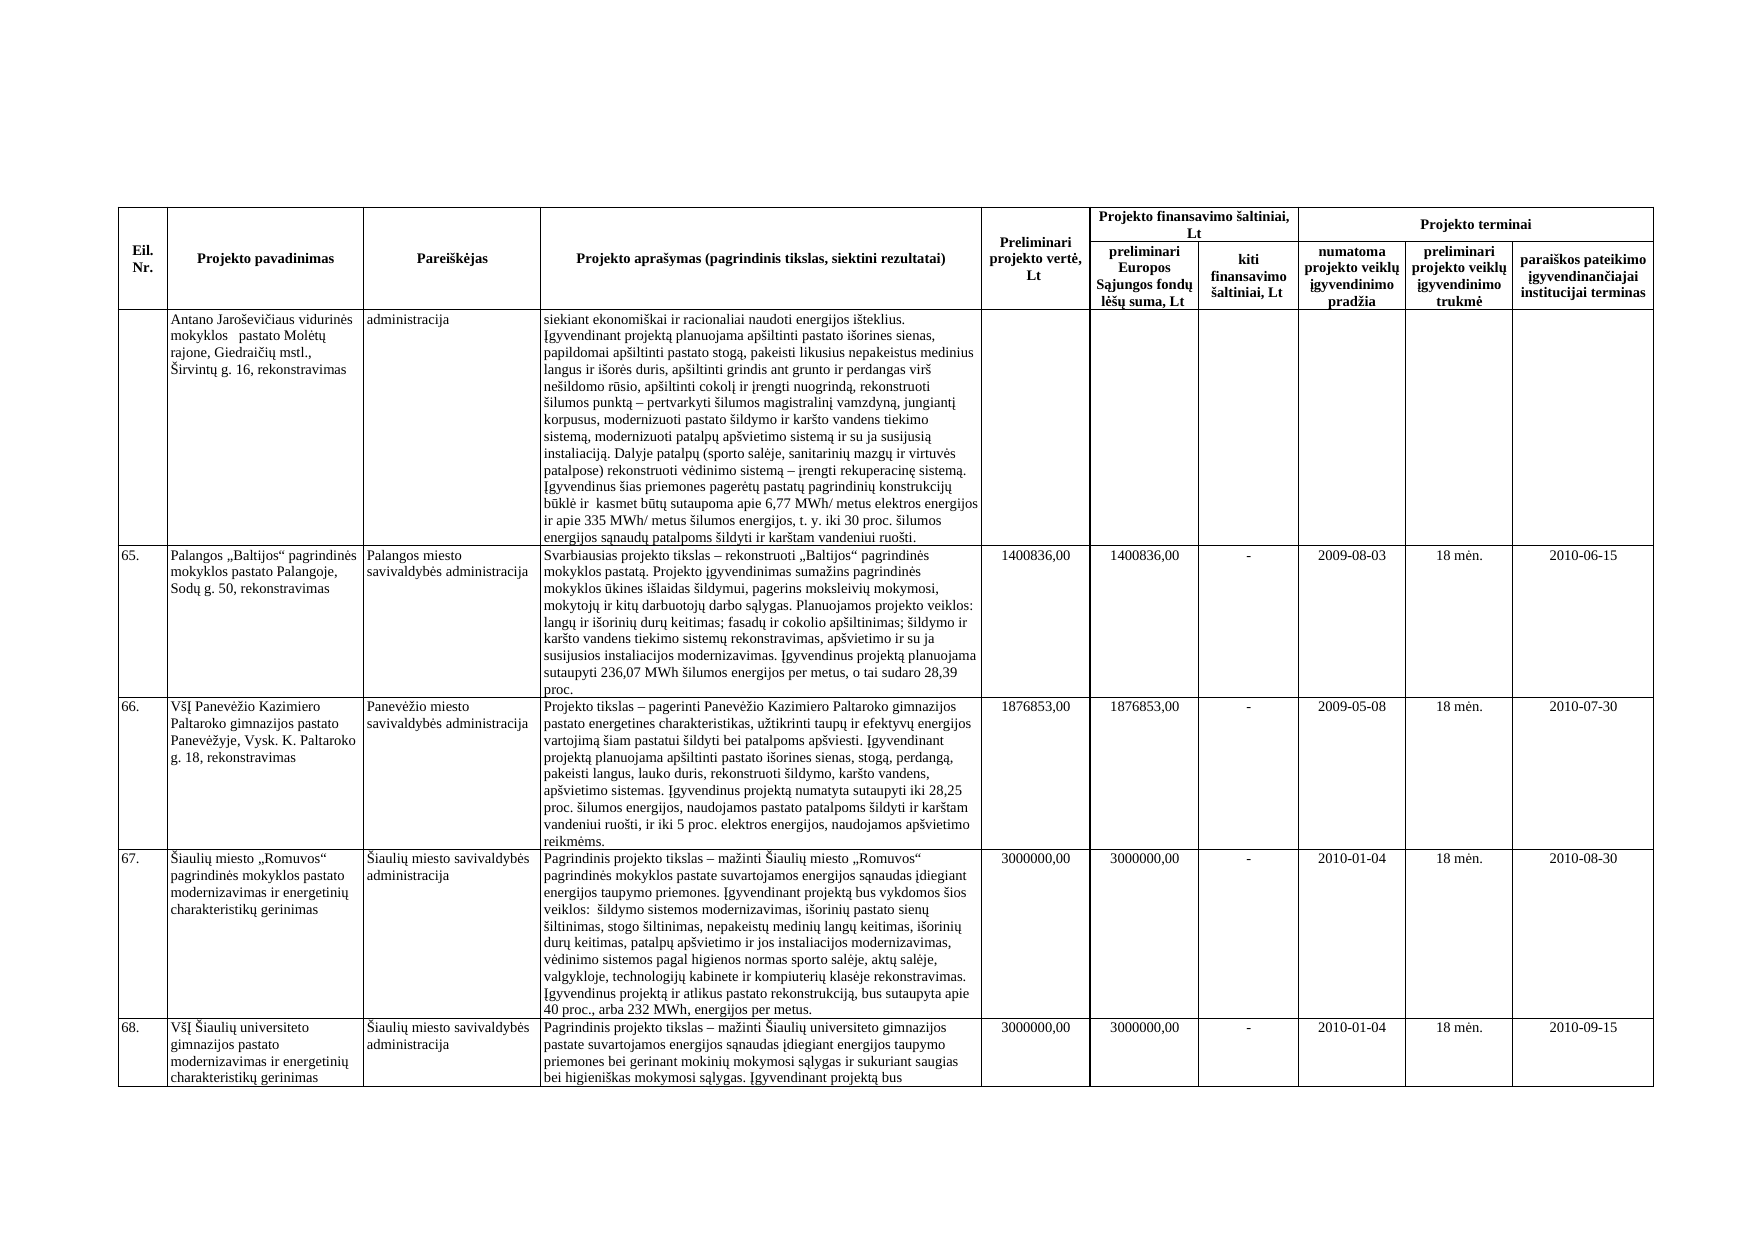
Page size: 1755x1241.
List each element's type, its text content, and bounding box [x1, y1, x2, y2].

table_cell Šiaulių miesto „Romuvos“ pagrindinės mokyklos pastato modernizavimas ir energetinių charakteristikų gerinimas [168, 850, 363, 1018]
table_cell [119, 310, 167, 545]
table_cell 1400836,00 [982, 546, 1089, 697]
table_cell siekiant ekonomiškai ir racionaliai naudoti energijos išteklius. Įgyvendinant projektą planuojama apšiltinti pastato išorines sienas, papildomai apšiltinti pastato stogą, pakeisti likusius nepakeistus medinius langus ir išorės duris, apšiltinti grindis ant grunto ir perdangas virš nešildomo rūsio, apšiltinti cokolį ir įrengti nuogrindą, rekonstruoti šilumos punktą – pertvarkyti šilumos magistralinį vamzdyną, jungiantį korpusus, modernizuoti pastato šildymo ir karšto vandens tiekimo sistemą, modernizuoti patalpų apšvietimo sistemą ir su ja susijusią instaliaciją. Dalyje patalpų (sporto salėje, sanitarinių mazgų ir virtuvės patalpose) rekonstruoti vėdinimo sistemą – įrengti rekuperacinę sistemą. Įgyvendinus šias priemones pagerėtų pastatų pagrindinių konstrukcijų būklė ir kasmet būtų sutaupoma apie 6,77 MWh/ metus elektros energijos ir apie 335 MWh/ metus šilumos energijos, t. y. iki 30 proc. šilumos energijos sąnaudų patalpoms šildyti ir karštam vandeniui ruošti. [541, 310, 981, 545]
table_cell Palangos miesto savivaldybės administracija [364, 546, 540, 697]
table_header Projekto finansavimo šaltiniai, Lt [1091, 208, 1298, 241]
table_cell 2010-09-15 [1513, 1019, 1653, 1086]
table_cell 3000000,00 [1091, 850, 1198, 1018]
table_cell 18 mėn. [1406, 1019, 1512, 1086]
table_cell 3000000,00 [982, 1019, 1089, 1086]
table_cell VšĮ Panevėžio Kazimiero Paltaroko gimnazijos pastato Panevėžyje, Vysk. K. Paltaroko g. 18, rekonstravimas [168, 698, 363, 849]
table_cell Panevėžio miesto savivaldybės administracija [364, 698, 540, 849]
table_cell 67. [119, 850, 167, 1018]
table_header Projekto aprašymas (pagrindinis tikslas, siektini rezultatai) [541, 208, 981, 309]
table_cell - [1199, 698, 1298, 849]
table_cell - [1199, 1019, 1298, 1086]
table_cell [1299, 310, 1405, 545]
table_cell 2010-08-30 [1513, 850, 1653, 1018]
table_cell Pagrindinis projekto tikslas – mažinti Šiaulių miesto „Romuvos“ pagrindinės mokyklos pastate suvartojamos energijos sąnaudas įdiegiant energijos taupymo priemones. Įgyvendinant projektą bus vykdomos šios veiklos: šildymo sistemos modernizavimas, išorinių pastato sienų šiltinimas, stogo šiltinimas, nepakeistų medinių langų keitimas, išorinių durų keitimas, patalpų apšvietimo ir jos instaliacijos modernizavimas, vėdinimo sistemos pagal higienos normas sporto salėje, aktų salėje, valgykloje, technologijų kabinete ir kompiuterių klasėje rekonstravimas. Įgyvendinus projektą ir atlikus pastato rekonstrukciją, bus sutaupyta apie 40 proc., arba 232 MWh, energijos per metus. [541, 850, 981, 1018]
table_cell Pagrindinis projekto tikslas – mažinti Šiaulių universiteto gimnazijos pastate suvartojamos energijos sąnaudas įdiegiant energijos taupymo priemones bei gerinant mokinių mokymosi sąlygas ir sukuriant saugias bei higieniškas mokymosi sąlygas. Įgyvendinant projektą bus [541, 1019, 981, 1086]
table_cell kiti finansavimo šaltiniai, Lt [1199, 242, 1298, 309]
table_header Eil. Nr. [119, 208, 167, 309]
table_cell - [1199, 546, 1298, 697]
table_cell 18 mėn. [1406, 698, 1512, 849]
table_cell 2009-08-03 [1299, 546, 1405, 697]
table_cell 2010-07-30 [1513, 698, 1653, 849]
table_header Pareiškėjas [364, 208, 540, 309]
table_cell 3000000,00 [982, 850, 1089, 1018]
table_cell Antano Jaroševičiaus vidurinės mokyklos pastato Molėtų rajone, Giedraičių mstl., Širvintų g. 16, rekonstravimas [168, 310, 363, 545]
table_cell [982, 310, 1089, 545]
table_header Projekto pavadinimas [168, 208, 363, 309]
table_cell Šiaulių miesto savivaldybės administracija [364, 1019, 540, 1086]
table_cell administracija [364, 310, 540, 545]
table_header Preliminari projekto vertė, Lt [982, 208, 1089, 309]
table_cell 2009-05-08 [1299, 698, 1405, 849]
table_cell 68. [119, 1019, 167, 1086]
table_cell 2010-06-15 [1513, 546, 1653, 697]
table_cell 3000000,00 [1091, 1019, 1198, 1086]
table_cell 1876853,00 [982, 698, 1089, 849]
table_cell - [1199, 850, 1298, 1018]
table_cell 2010-01-04 [1299, 850, 1405, 1018]
table_cell preliminari projekto veiklų įgyvendinimo trukmė [1406, 242, 1512, 309]
table_header Projekto terminai [1299, 208, 1653, 241]
table_cell Projekto tikslas – pagerinti Panevėžio Kazimiero Paltaroko gimnazijos pastato energetines charakteristikas, užtikrinti taupų ir efektyvų energijos vartojimą šiam pastatui šildyti bei patalpoms apšviesti. Įgyvendinant projektą planuojama apšiltinti pastato išorines sienas, stogą, perdangą, pakeisti langus, lauko duris, rekonstruoti šildymo, karšto vandens, apšvietimo sistemas. Įgyvendinus projektą numatyta sutaupyti iki 28,25 proc. šilumos energijos, naudojamos pastato patalpoms šildyti ir karštam vandeniui ruošti, ir iki 5 proc. elektros energijos, naudojamos apšvietimo reikmėms. [541, 698, 981, 849]
table_cell 66. [119, 698, 167, 849]
table_cell [1199, 310, 1298, 545]
table_cell 18 mėn. [1406, 546, 1512, 697]
table_cell paraiškos pateikimo įgyvendinančiajai institucijai terminas [1513, 242, 1653, 309]
table_cell 65. [119, 546, 167, 697]
table_cell [1091, 310, 1198, 545]
table_cell Palangos „Baltijos“ pagrindinės mokyklos pastato Palangoje, Sodų g. 50, rekonstravimas [168, 546, 363, 697]
table_cell 2010-01-04 [1299, 1019, 1405, 1086]
table_cell 1876853,00 [1091, 698, 1198, 849]
table_cell 1400836,00 [1091, 546, 1198, 697]
table_cell VšĮ Šiaulių universiteto gimnazijos pastato modernizavimas ir energetinių charakteristikų gerinimas [168, 1019, 363, 1086]
table_cell preliminari Europos Sąjungos fondų lėšų suma, Lt [1091, 242, 1198, 309]
table_cell [1513, 310, 1653, 545]
table_cell [1406, 310, 1512, 545]
table_cell numatoma projekto veiklų įgyvendinimo pradžia [1299, 242, 1405, 309]
table_cell Šiaulių miesto savivaldybės administracija [364, 850, 540, 1018]
table_cell Svarbiausias projekto tikslas – rekonstruoti „Baltijos“ pagrindinės mokyklos pastatą. Projekto įgyvendinimas sumažins pagrindinės mokyklos ūkines išlaidas šildymui, pagerins moksleivių mokymosi, mokytojų ir kitų darbuotojų darbo sąlygas. Planuojamos projekto veiklos: langų ir išorinių durų keitimas; fasadų ir cokolio apšiltinimas; šildymo ir karšto vandens tiekimo sistemų rekonstravimas, apšvietimo ir su ja susijusios instaliacijos modernizavimas. Įgyvendinus projektą planuojama sutaupyti 236,07 MWh šilumos energijos per metus, o tai sudaro 28,39 proc. [541, 546, 981, 697]
table_cell 18 mėn. [1406, 850, 1512, 1018]
